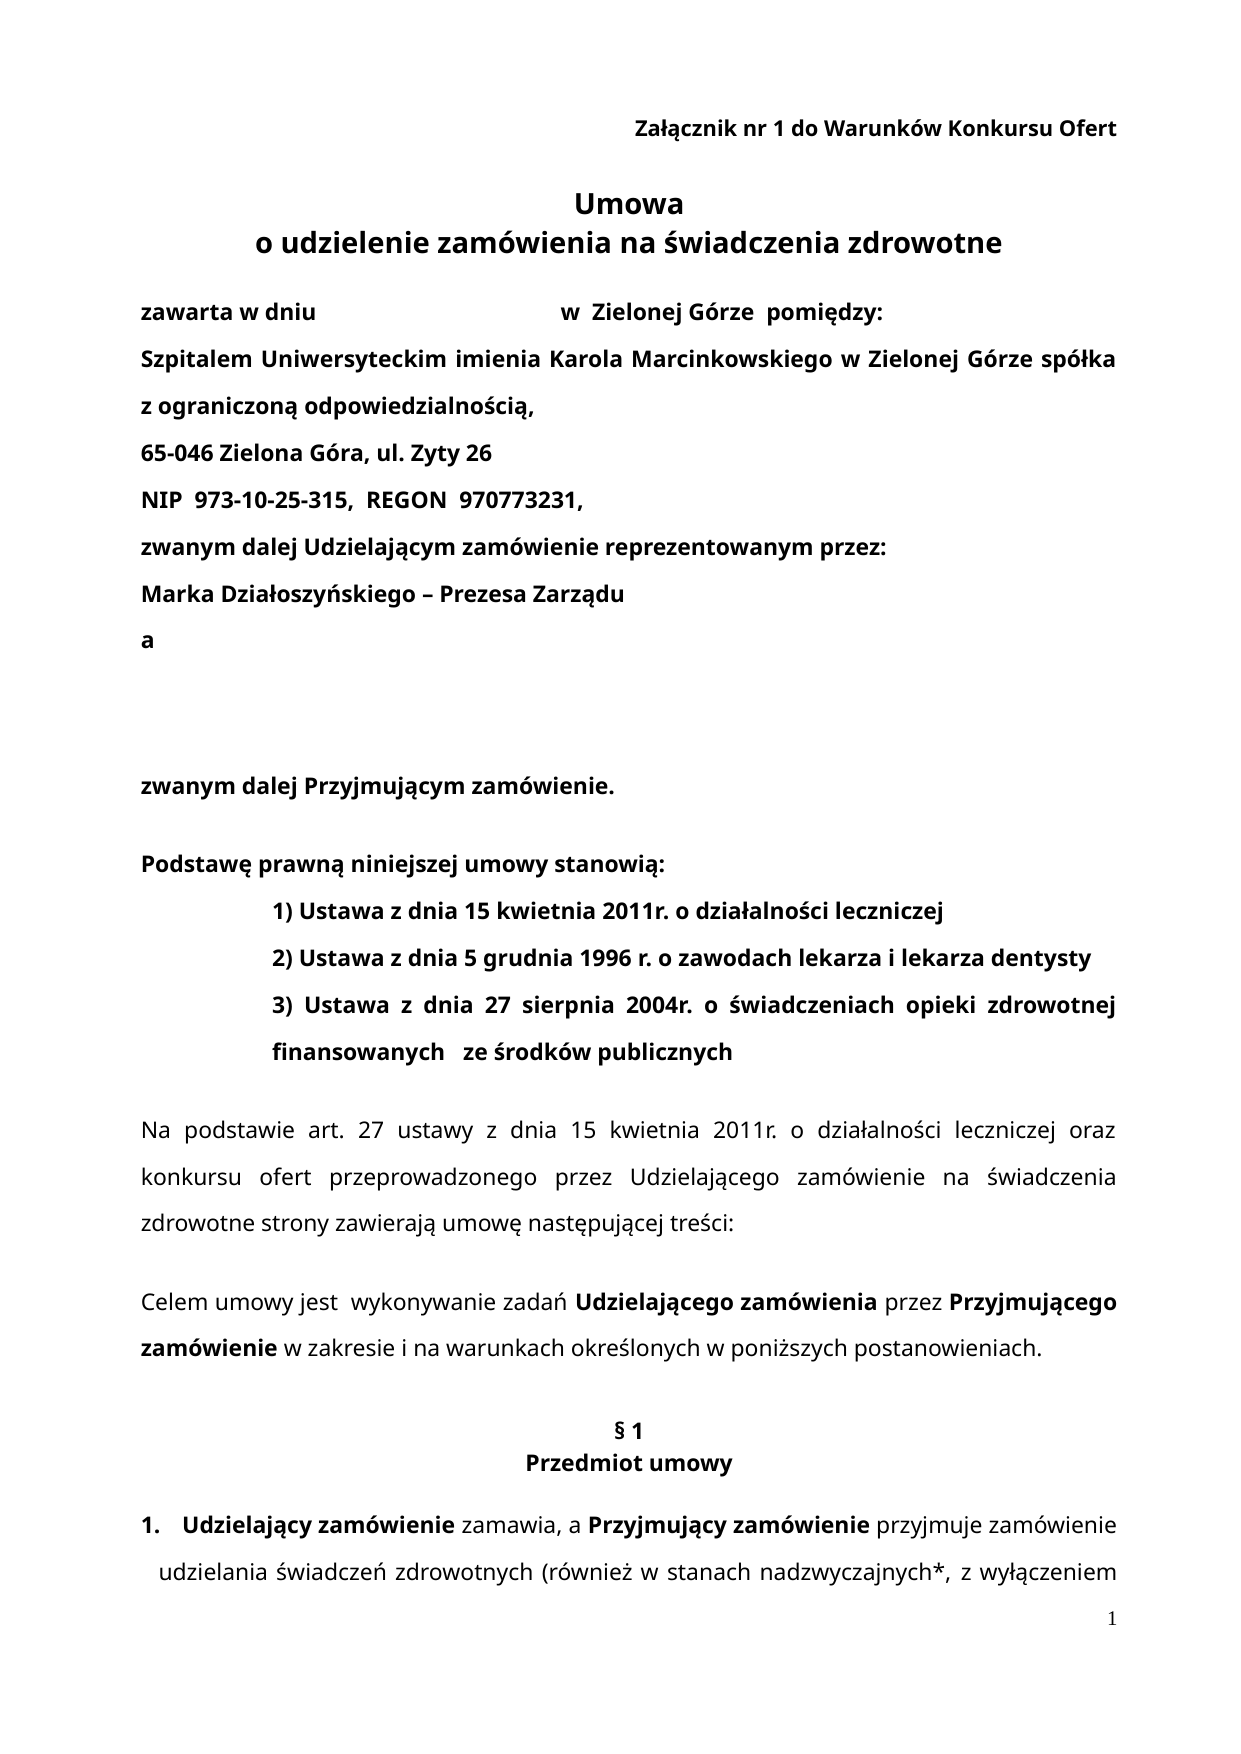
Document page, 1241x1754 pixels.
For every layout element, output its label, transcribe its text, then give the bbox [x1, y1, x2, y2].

text 1) Ustawa z dnia 15 kwietnia 2011r. o działalności leczniczej [272, 895, 1117, 926]
text zwanym dalej Udzielającym zamówienie reprezentowanym przez: [141, 531, 1117, 562]
text Na podstawie art. 27 ustawy z dnia 15 kwietnia 2011r. o działalności leczniczej oraz konkursu ofert przeprowadzonego przez Udzielającego zamówienie na świadczenia zdrowotne strony zawierają umowę następującej treści: [141, 1114, 1117, 1239]
text Celem umowy jest wykonywanie zadań Udzielającego zamówienia przez Przyjmującego zamówienie w zakresie i na warunkach określonych w poniższych postanowieniach. [141, 1286, 1117, 1364]
text 3) Ustawa z dnia 27 sierpnia 2004r. o świadczeniach opieki zdrowotnej finansowanych ze środków publicznych [272, 989, 1117, 1067]
text Podstawę prawną niniejszej umowy stanowią: [141, 848, 1117, 879]
text Szpitalem Uniwersyteckim imienia Karola Marcinkowskiego w Zielonej Górze spółka z ograniczoną odpowiedzialnością, [141, 343, 1117, 421]
text Marka Działoszyńskiego – Prezesa Zarządu [141, 578, 1117, 609]
text Przedmiot umowy [141, 1447, 1117, 1478]
text a [141, 624, 1117, 656]
text Załącznik nr 1 do Warunków Konkursu Ofert [141, 113, 1117, 143]
text o udzielenie zamówienia na świadczenia zdrowotne [141, 223, 1117, 262]
list Udzielający zamówienie zamawia, a Przyjmujący zamówienie przyjmuje zamówienie udzielania świadczeń zdrowotnych (również w stanach nadzwyczajnych*, z wyłączeniem [141, 1509, 1117, 1587]
text 65-046 Zielona Góra, ul. Zyty 26 [141, 437, 1117, 468]
text NIP 973-10-25-315, REGON 970773231, [141, 484, 1117, 515]
text zawarta w dniu w Zielonej Górze pomiędzy: [141, 296, 1117, 328]
text 2) Ustawa z dnia 5 grudnia 1996 r. o zawodach lekarza i lekarza dentysty [272, 942, 1117, 973]
text Umowa [141, 183, 1117, 223]
text § 1 [141, 1415, 1117, 1447]
text zwanym dalej Przyjmującym zamówienie. [141, 770, 1117, 801]
